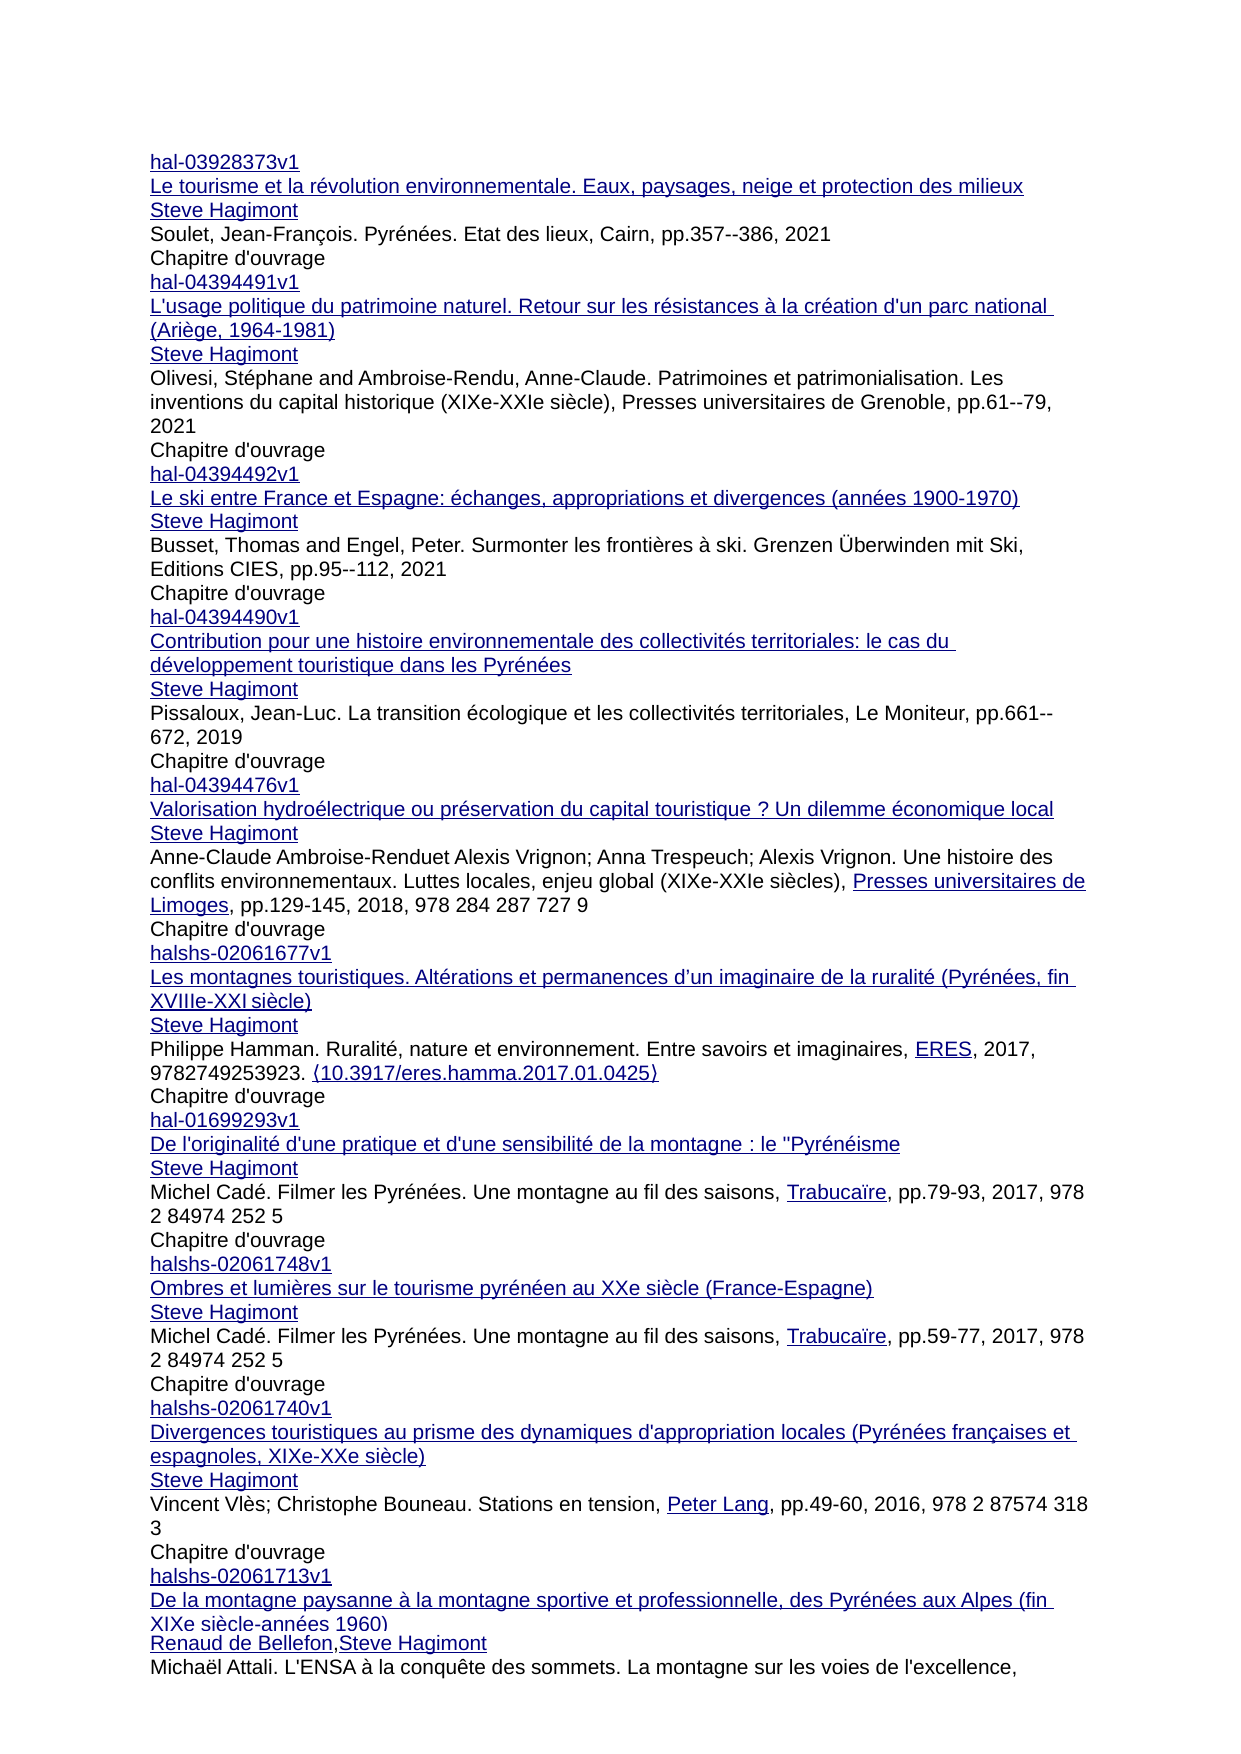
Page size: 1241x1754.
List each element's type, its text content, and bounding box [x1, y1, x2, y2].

table_cell Divergences touristiques au prisme des dynamiques d'appropriation locales (Pyrénées françaises et espagnoles, XIXe-XXe siècle) Steve Hagimont Vincent Vlès; Christophe Bouneau. Stations en tension, Peter Lang, pp.49-60, 2016, 978 2 87574 318 3 Chapitre d'ouvrage halshs-02061713v1 [150, 1420, 1090, 1587]
table_cell De la montagne paysanne à la montagne sportive et professionnelle, des Pyrénées aux Alpes (fin XIXe siècle-années 1960) Renaud de Bellefon,Steve Hagimont Michaël Attali. L'ENSA à la conquête des sommets. La montagne sur les voies de l'excellence, [150, 1588, 1090, 1679]
table_cell L'usage politique du patrimoine naturel. Retour sur les résistances à la création d'un parc national (Ariège, 1964-1981) Steve Hagimont Olivesi, Stéphane and Ambroise-Rendu, Anne-Claude. Patrimoines et patrimonialisation. Les inventions du capital historique (XIXe-XXIe siècle), Presses universitaires de Grenoble, pp.61--79, 2021 Chapitre d'ouvrage hal-04394492v1 [150, 294, 1090, 485]
table_cell Contribution pour une histoire environnementale des collectivités territoriales: le cas du développement touristique dans les Pyrénées Steve Hagimont Pissaloux, Jean-Luc. La transition écologique et les collectivités territoriales, Le Moniteur, pp.661--672, 2019 Chapitre d'ouvrage hal-04394476v1 [150, 629, 1090, 797]
table_cell Ombres et lumières sur le tourisme pyrénéen au XXe siècle (France-Espagne) Steve Hagimont Michel Cadé. Filmer les Pyrénées. Une montagne au fil des saisons, Trabucaïre, pp.59-77, 2017, 978 2 84974 252 5 Chapitre d'ouvrage halshs-02061740v1 [150, 1276, 1090, 1420]
table_cell Le tourisme et la révolution environnementale. Eaux, paysages, neige et protection des milieux Steve Hagimont Soulet, Jean-François. Pyrénées. Etat des lieux, Cairn, pp.357--386, 2021 Chapitre d'ouvrage hal-04394491v1 [150, 174, 1090, 294]
table_cell Les montagnes touristiques. Altérations et permanences d’un imaginaire de la ruralité (Pyrénées, fin XVIIIe-XXI siècle) Steve Hagimont Philippe Hamman. Ruralité, nature et environnement. Entre savoirs et imaginaires, ERES, 2017, 9782749253923. ⟨10.3917/eres.hamma.2017.01.0425⟩ Chapitre d'ouvrage hal-01699293v1 [150, 965, 1090, 1132]
table_cell Valorisation hydroélectrique ou préservation du capital touristique ? Un dilemme économique local Steve Hagimont Anne-Claude Ambroise-Renduet Alexis Vrignon; Anna Trespeuch; Alexis Vrignon. Une histoire des conflits environnementaux. Luttes locales, enjeu global (XIXe-XXIe siècles), Presses universitaires de Limoges, pp.129-145, 2018, 978 284 287 727 9 Chapitre d'ouvrage halshs-02061677v1 [150, 797, 1090, 964]
table_cell Le ski entre France et Espagne: échanges, appropriations et divergences (années 1900-1970) Steve Hagimont Busset, Thomas and Engel, Peter. Surmonter les frontières à ski. Grenzen Überwinden mit Ski, Editions CIES, pp.95--112, 2021 Chapitre d'ouvrage hal-04394490v1 [150, 485, 1090, 629]
table_cell De l'originalité d'une pratique et d'une sensibilité de la montagne : le ''Pyrénéisme Steve Hagimont Michel Cadé. Filmer les Pyrénées. Une montagne au fil des saisons, Trabucaïre, pp.79-93, 2017, 978 2 84974 252 5 Chapitre d'ouvrage halshs-02061748v1 [150, 1132, 1090, 1276]
table_cell Tourisme. Tourisme. Quelle empreinte pour visiter le monde de manière responsable ? Vincent Vlès,Steve Hagimont Greenwashing. Manuel pour dépolluer le débat public., 2022 Chapitre d'ouvrage hal-03928373v1 [150, 150, 1090, 174]
